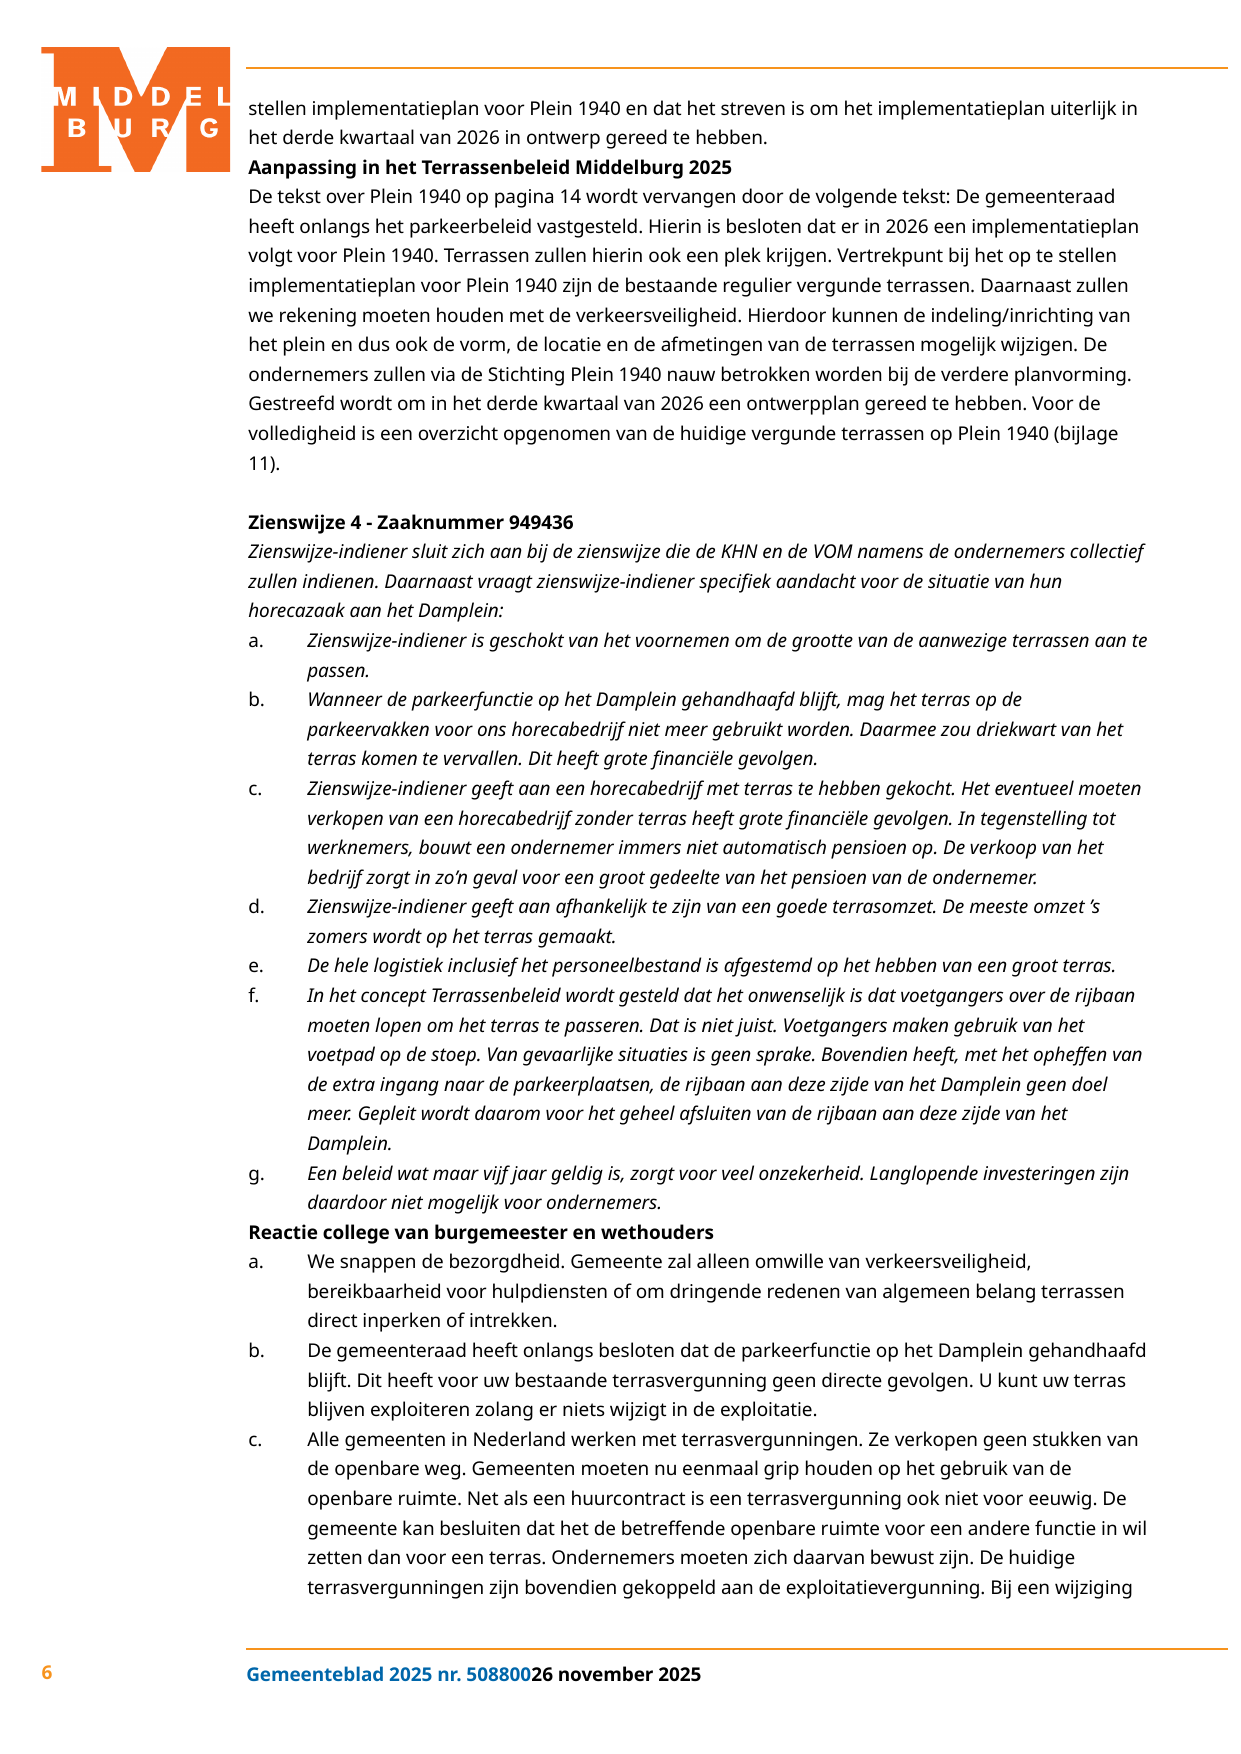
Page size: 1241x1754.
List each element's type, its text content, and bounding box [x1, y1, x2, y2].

text Aanpassing in het Terrassenbeleid Middelburg 2025 [248, 154, 1152, 180]
text Reactie college van burgemeester en wethouders [248, 1219, 1152, 1245]
list Zienswijze-indiener is geschokt van het voornemen om de grootte van de aanwezige terrassen aan te passen. [248, 627, 1152, 683]
list Een beleid wat maar vijf jaar geldig is, zorgt voor veel onzekerheid. Langlopende investeringen zijn daardoor niet mogelijk voor ondernemers. [248, 1160, 1152, 1215]
text stellen implementatieplan voor Plein 1940 en dat het streven is om het implementatieplan uiterlijk in het derde kwartaal van 2026 in ontwerp gereed te hebben. [248, 95, 1152, 150]
list De hele logistiek inclusief het personeelbestand is afgestemd op het hebben van een groot terras. [248, 953, 1152, 978]
text De tekst over Plein 1940 op pagina 14 wordt vervangen door de volgende tekst: De gemeenteraad heeft onlangs het parkeerbeleid vastgesteld. Hierin is besloten dat er in 2026 een implementatieplan volgt voor Plein 1940. Terrassen zullen hierin ook een plek krijgen. Vertrekpunt bij het op te stellen implementatieplan voor Plein 1940 zijn de bestaande regulier vergunde terrassen. Daarnaast zullen we rekening moeten houden met de verkeersveiligheid. Hierdoor kunnen de indeling/inrichting van het plein en dus ook de vorm, de locatie en de afmetingen van de terrassen mogelijk wijzigen. De ondernemers zullen via de Stichting Plein 1940 nauw betrokken worden bij de verdere planvorming. Gestreefd wordt om in het derde kwartaal van 2026 een ontwerpplan gereed te hebben. Voor de volledigheid is een overzicht opgenomen van de huidige vergunde terrassen op Plein 1940 (bijlage 11). [248, 183, 1152, 476]
list We snappen de bezorgdheid. Gemeente zal alleen omwille van verkeersveiligheid, bereikbaarheid voor hulpdiensten of om dringende redenen van algemeen belang terrassen direct inperken of intrekken. [248, 1248, 1152, 1333]
list Zienswijze-indiener geeft aan een horecabedrijf met terras te hebben gekocht. Het eventueel moeten verkopen van een horecabedrijf zonder terras heeft grote financiële gevolgen. In tegenstelling tot werknemers, bouwt een ondernemer immers niet automatisch pensioen op. De verkoop van het bedrijf zorgt in zo’n geval voor een groot gedeelte van het pensioen van de ondernemer. [248, 775, 1152, 890]
picture [41, 47, 231, 172]
text Zienswijze 4 - Zaaknummer 949436 [248, 509, 1152, 535]
list Wanneer de parkeerfunctie op het Damplein gehandhaafd blijft, mag het terras op de parkeervakken voor ons horecabedrijf niet meer gebruikt worden. Daarmee zou driekwart van het terras komen te vervallen. Dit heeft grote financiële gevolgen. [248, 686, 1152, 771]
list De gemeenteraad heeft onlangs besloten dat de parkeerfunctie op het Damplein gehandhaafd blijft. Dit heeft voor uw bestaande terrasvergunning geen directe gevolgen. U kunt uw terras blijven exploiteren zolang er niets wijzigt in de exploitatie. [248, 1337, 1152, 1422]
list In het concept Terrassenbeleid wordt gesteld dat het onwenselijk is dat voetgangers over de rijbaan moeten lopen om het terras te passeren. Dat is niet juist. Voetgangers maken gebruik van het voetpad op de stoep. Van gevaarlijke situaties is geen sprake. Bovendien heeft, met het opheffen van de extra ingang naar de parkeerplaatsen, de rijbaan aan deze zijde van het Damplein geen doel meer. Gepleit wordt daarom voor het geheel afsluiten van de rijbaan aan deze zijde van het Damplein. [248, 982, 1152, 1156]
text Zienswijze-indiener sluit zich aan bij de zienswijze die de KHN en de VOM namens de ondernemers collectief zullen indienen. Daarnaast vraagt zienswijze-indiener specifiek aandacht voor de situatie van hun horecazaak aan het Damplein: [248, 538, 1152, 623]
list Zienswijze-indiener geeft aan afhankelijk te zijn van een goede terrasomzet. De meeste omzet ’s zomers wordt op het terras gemaakt. [248, 893, 1152, 949]
list Alle gemeenten in Nederland werken met terrasvergunningen. Ze verkopen geen stukken van de openbare weg. Gemeenten moeten nu eenmaal grip houden op het gebruik van de openbare ruimte. Net als een huurcontract is een terrasvergunning ook niet voor eeuwig. De gemeente kan besluiten dat het de betreffende openbare ruimte voor een andere functie in wil zetten dan voor een terras. Ondernemers moeten zich daarvan bewust zijn. De huidige terrasvergunningen zijn bovendien gekoppeld aan de exploitatievergunning. Bij een wijziging [248, 1426, 1152, 1600]
